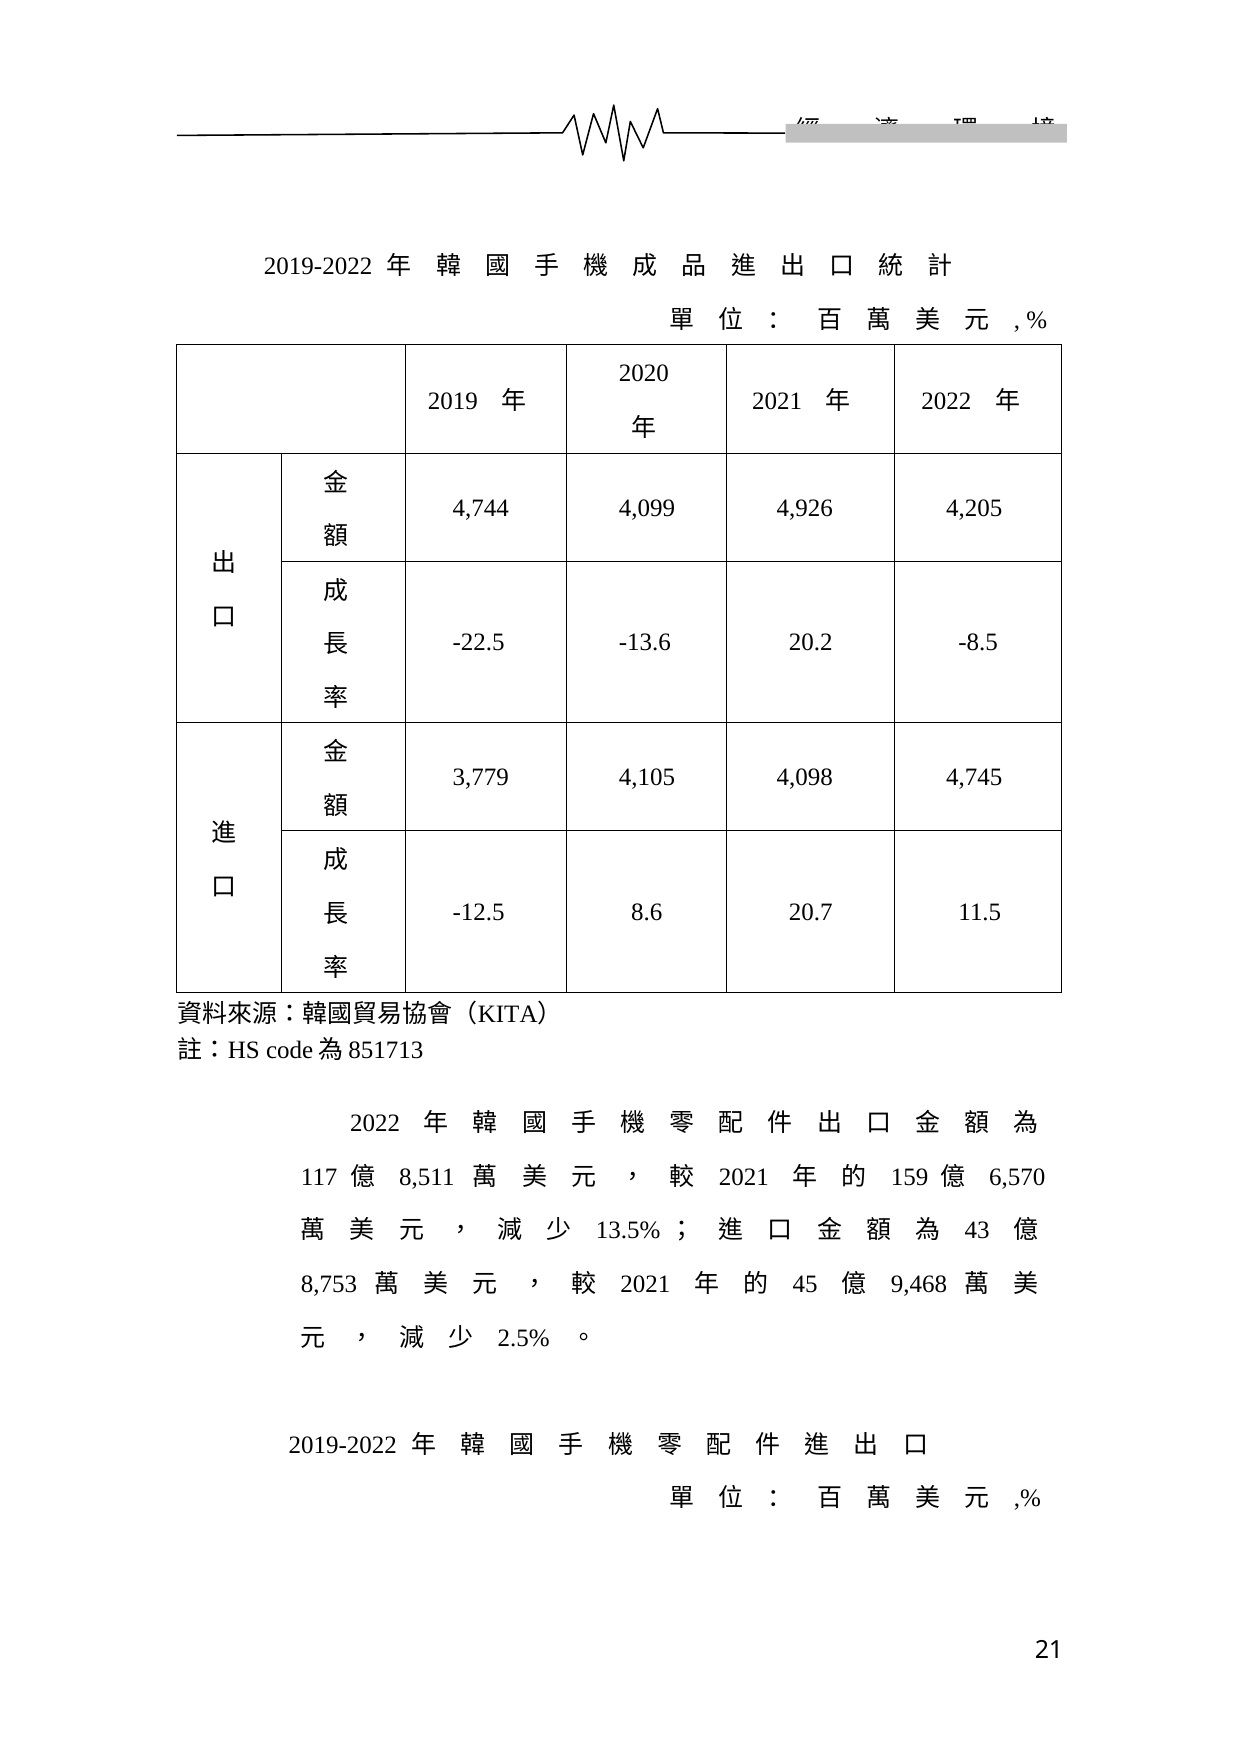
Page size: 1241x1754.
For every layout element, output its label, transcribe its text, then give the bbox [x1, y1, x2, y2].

text 單位：百萬美元,% [178, 1469, 1063, 1523]
table_cell -13.6 [567, 562, 726, 722]
table_cell -22.5 [406, 562, 566, 722]
table_cell 4,105 [567, 723, 726, 830]
table_header [177, 345, 405, 452]
table_header 2021年 [727, 345, 894, 452]
text 資料來源：韓國貿易協會（KITA） [178, 993, 1063, 1029]
table_cell 8.6 [567, 831, 726, 992]
table_cell 4,099 [567, 454, 726, 561]
table_cell 出口 [177, 454, 281, 722]
text 2019-2022年韓國手機零配件進出口 [178, 1416, 1063, 1469]
table_cell -8.5 [895, 562, 1061, 722]
table_cell 4,745 [895, 723, 1061, 830]
table_cell 4,205 [895, 454, 1061, 561]
table_header 2022年 [895, 345, 1061, 452]
table_cell 金額 [282, 454, 405, 561]
table_cell 4,098 [727, 723, 894, 830]
text 單位：百萬美元, % [276, 291, 1063, 344]
table_cell 20.7 [727, 831, 894, 992]
table_cell 11.5 [895, 831, 1061, 992]
table_cell 3,779 [406, 723, 566, 830]
table_cell 成長率 [282, 831, 405, 992]
table_cell 4,744 [406, 454, 566, 561]
text 2019-2022年韓國手機成品進出口統計 [178, 237, 1063, 291]
table_header 2019年 [406, 345, 566, 452]
table_cell -12.5 [406, 831, 566, 992]
table_cell 4,926 [727, 454, 894, 561]
text 註：HS code為851713 [178, 1029, 1063, 1066]
table_cell 20.2 [727, 562, 894, 722]
table_cell 進口 [177, 723, 281, 992]
table_cell 金額 [282, 723, 405, 830]
table_cell 成長率 [282, 562, 405, 722]
text 2022年韓國手機零配件出口金額為117億8,511萬美元，較2021年的159億6,570萬美元，減少13.5%；進口金額為43億8,753萬美元，較2021年的45億9,468萬美元，減少2.5%。 [276, 1094, 1063, 1362]
table_header 2020年 [567, 345, 726, 452]
